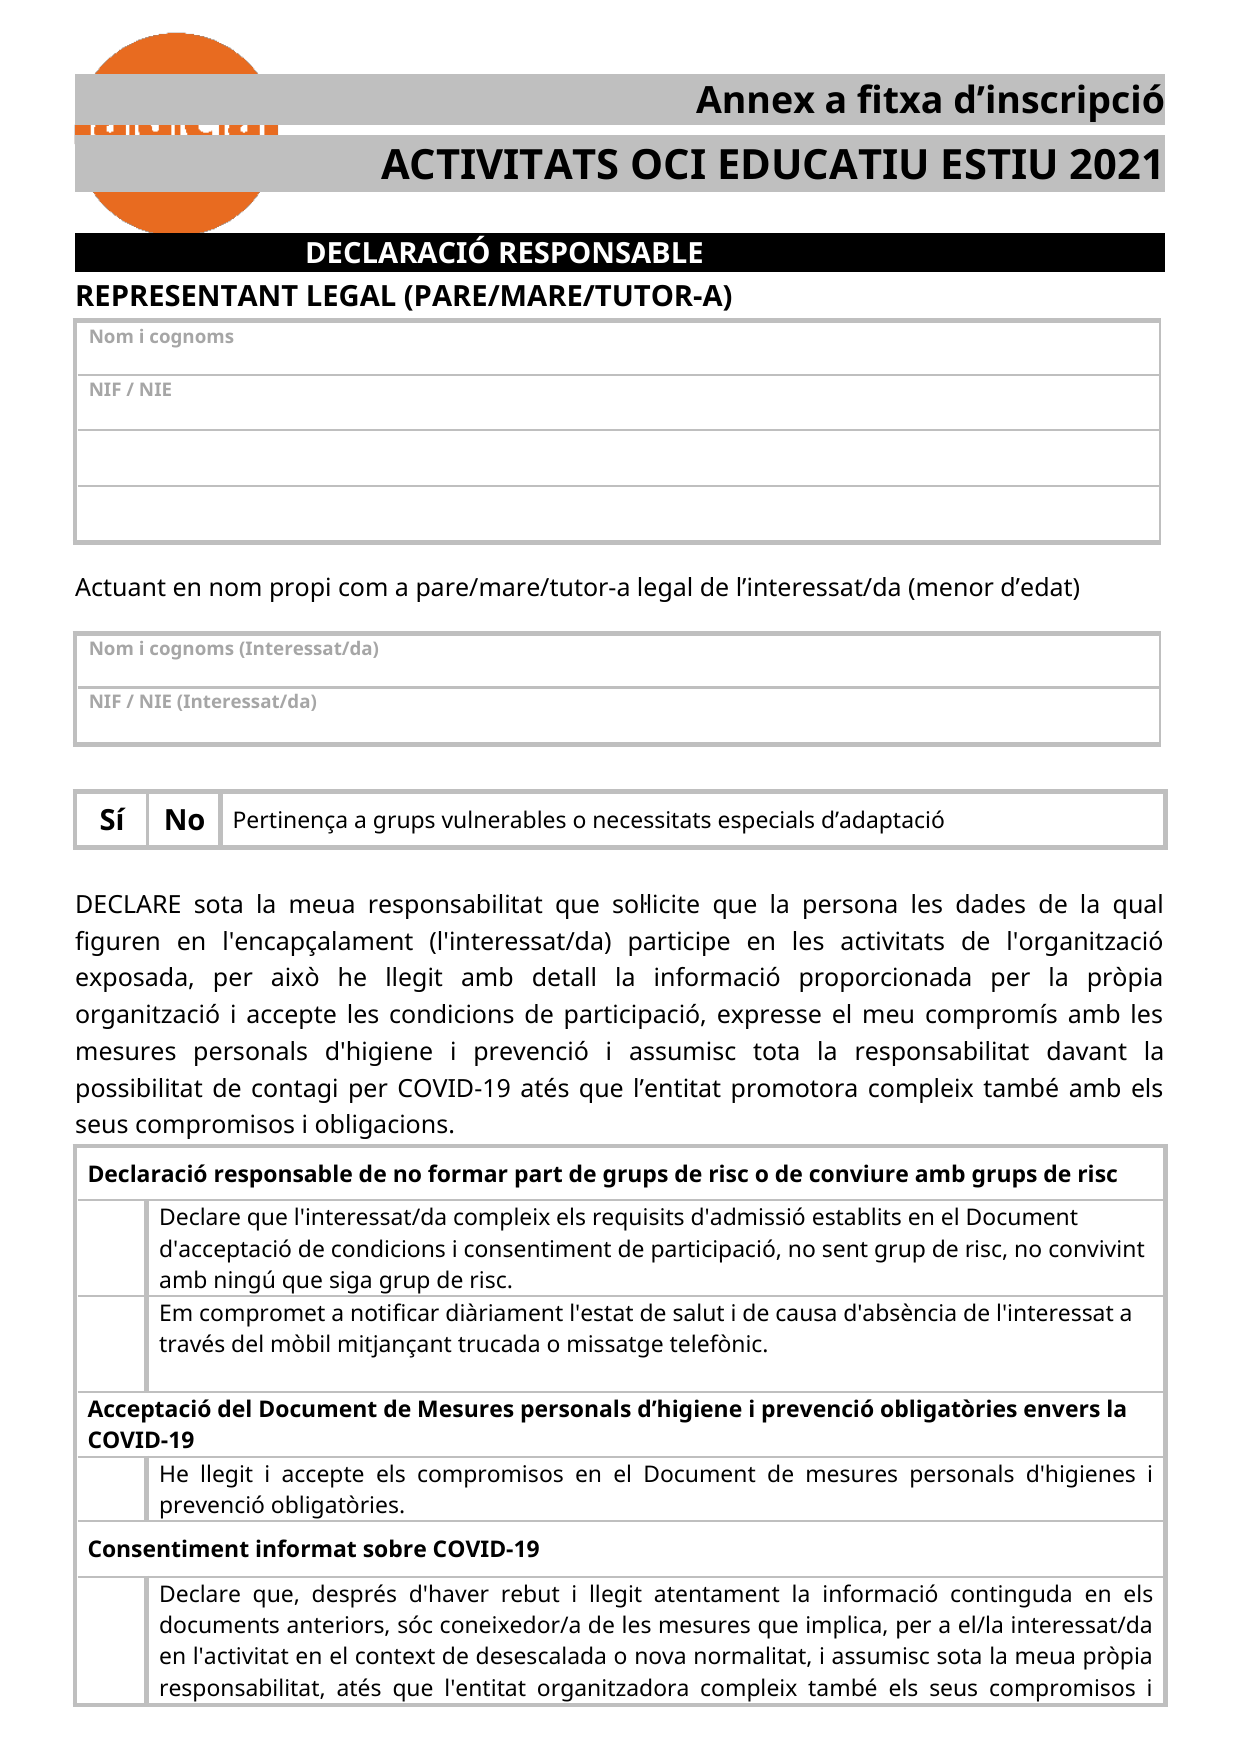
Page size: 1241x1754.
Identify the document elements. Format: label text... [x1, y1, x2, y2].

text Actuant en nom propi com a pare/mare/tutor-a legal de l’interessat/da (menor d’edat) [75, 569, 1165, 604]
table_cell [77, 486, 1159, 540]
text DECLARE sota la meua responsabilitat que sol·licite que la persona les dades de la qual figuren en l'encapçalament (l'interessat/da) participe en les activitats de l'organització exposada, per això he llegit amb detall la informació proporcionada per la pròpia organització i accepte les condicions de participació, expresse el meu compromís amb les mesures personals d'higiene i prevenció i assumisc tota la responsabilitat davant la possibilitat de contagi per COVID-19 atés que l’entitat promotora compleix també amb els seus compromisos i obligacions. [75, 886, 1165, 1141]
text DECLARACIÓ RESPONSABLE [75, 233, 1165, 272]
table_cell Em compromet a notificar diàriament l'estat de salut i de causa d'absència de l'interessat a través del mòbil mitjançant trucada o missatge telefònic. [149, 1297, 1163, 1391]
picture [67, 25, 286, 244]
table_cell NIF / NIE (Interessat/da) [77, 687, 1159, 742]
table_cell Acceptació del Document de Mesures personals d’higiene i prevenció obligatòries envers la COVID-19 [77, 1392, 1163, 1456]
table_header Sí [77, 794, 146, 845]
table_cell [77, 1296, 144, 1391]
text REPRESENTANT LEGAL (PARE/MARE/TUTOR-A) [75, 276, 1165, 315]
table_header Nom i cognoms (Interessat/da) [77, 636, 1159, 686]
table_cell Declare que l'interessat/da compleix els requisits d'admissió establits en el Document d'acceptació de condicions i consentiment de participació, no sent grup de risc, no convivint amb ningú que siga grup de risc. [149, 1201, 1163, 1295]
table_cell [77, 1577, 144, 1703]
table_cell NIF / NIE [77, 375, 1159, 429]
table_cell [77, 1457, 144, 1520]
table_header Declaració responsable de no formar part de grups de risc o de conviure amb grups de risc [77, 1148, 1163, 1199]
table_header Pertinença a grups vulnerables o necessitats especials d’adaptació [223, 794, 1163, 845]
table_cell [77, 430, 1159, 485]
table_cell He llegit i accepte els compromisos en el Document de mesures personals d'higienes i prevenció obligatòries. [149, 1458, 1163, 1520]
table_header No [149, 794, 218, 845]
table_cell [77, 1200, 144, 1295]
table_cell Consentiment informat sobre COVID-19 [77, 1521, 1163, 1576]
table_cell Declare que, després d'haver rebut i llegit atentament la informació continguda en els documents anteriors, sóc coneixedor/a de les mesures que implica, per a el/la interessat/da en l'activitat en el context de desescalada o nova normalitat, i assumisc sota la meua pròpia responsabilitat, atés que l'entitat organitzadora compleix també els seus compromisos i obligacions. [149, 1578, 1163, 1703]
table_header Nom i cognoms [77, 323, 1159, 374]
